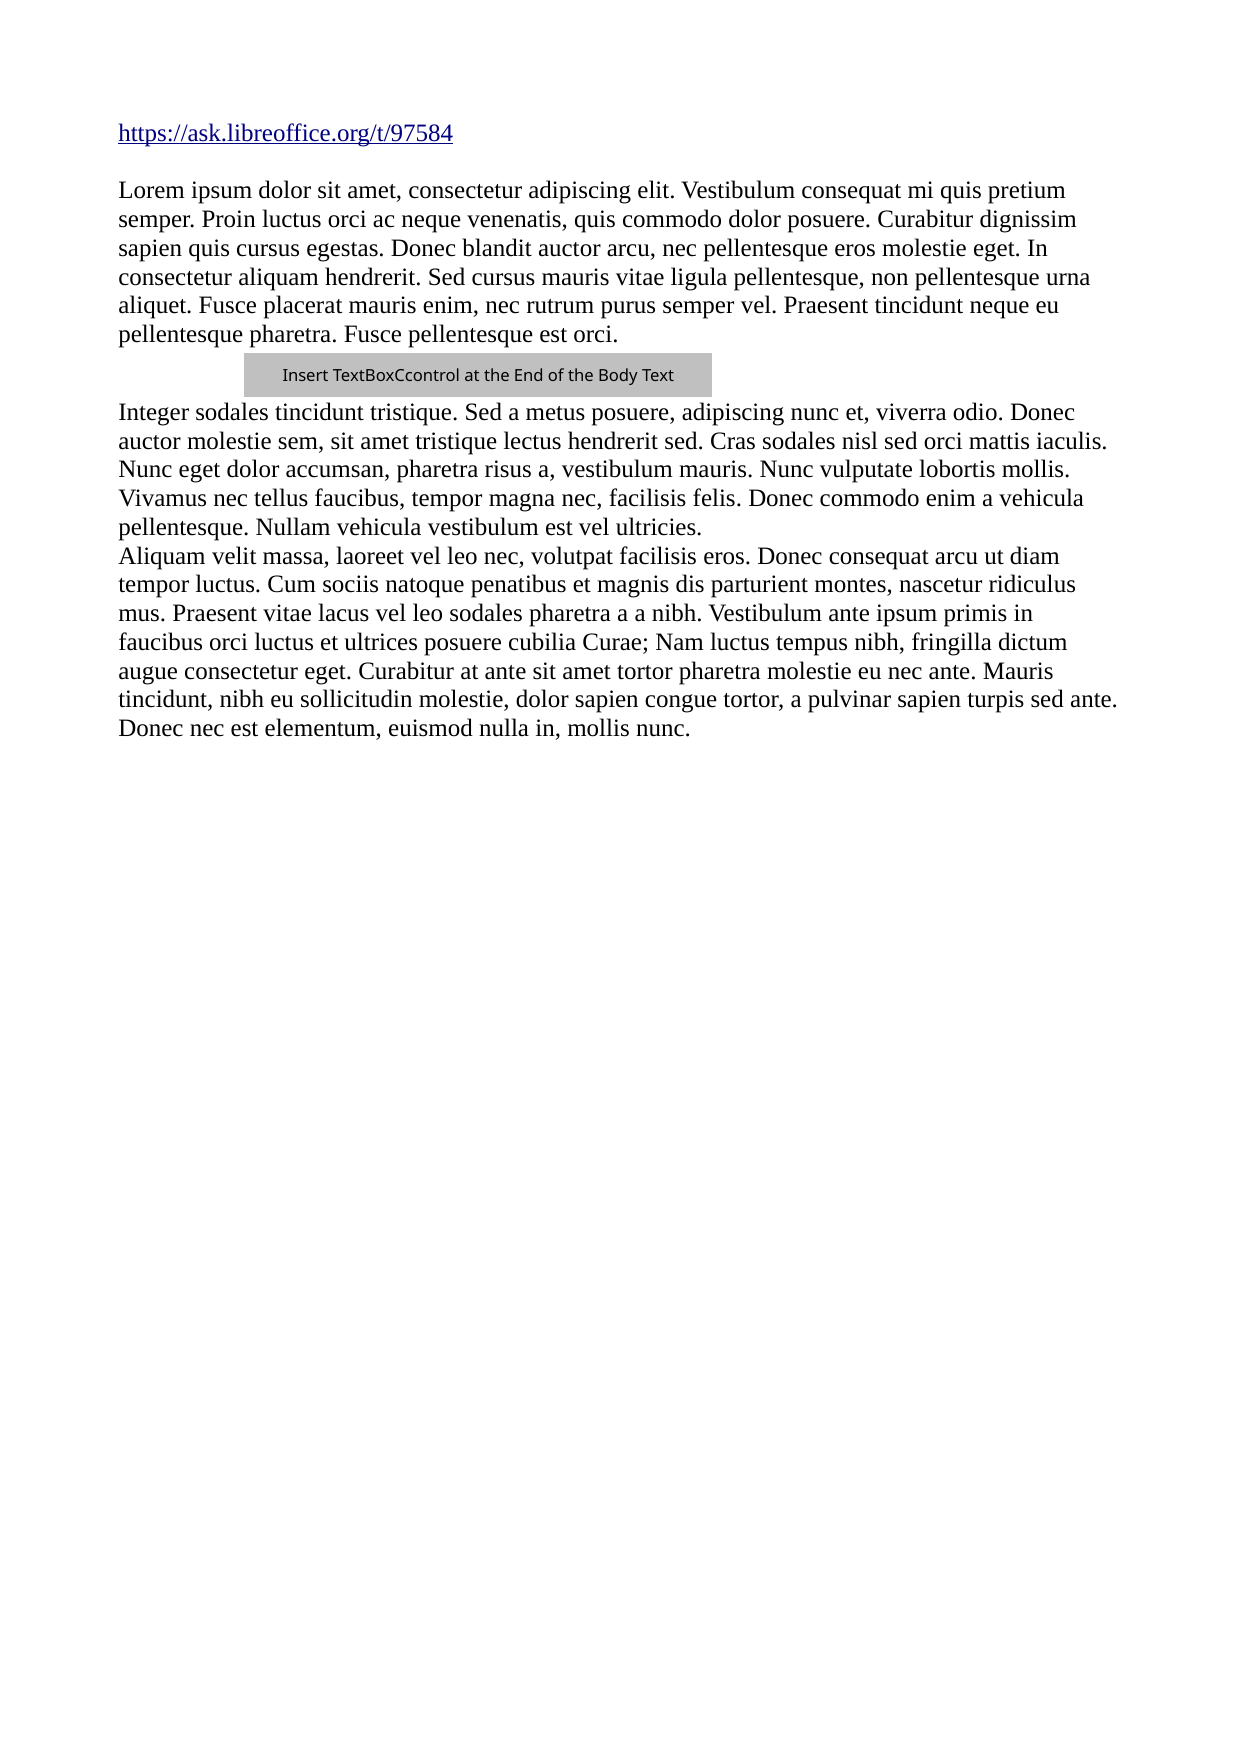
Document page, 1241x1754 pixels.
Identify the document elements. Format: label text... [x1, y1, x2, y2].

text Integer sodales tincidunt tristique. Sed a metus posuere, adipiscing nunc et, viverra odio. Donec auctor molestie sem, sit amet tristique lectus hendrerit sed. Cras sodales nisl sed orci mattis iaculis. Nunc eget dolor accumsan, pharetra risus a, vestibulum mauris. Nunc vulputate lobortis mollis. Vivamus nec tellus faucibus, tempor magna nec, facilisis felis. Donec commodo enim a vehicula pellentesque. Nullam vehicula vestibulum est vel ultricies. [118, 348, 1122, 541]
text https://ask.libreoffice.org/t/97584 [118, 118, 1122, 147]
text Lorem ipsum dolor sit amet, consectetur adipiscing elit. Vestibulum consequat mi quis pretium semper. Proin luctus orci ac neque venenatis, quis commodo dolor posuere. Curabitur dignissim sapien quis cursus egestas. Donec blandit auctor arcu, nec pellentesque eros molestie eget. In consectetur aliquam hendrerit. Sed cursus mauris vitae ligula pellentesque, non pellentesque urna aliquet. Fusce placerat mauris enim, nec rutrum purus semper vel. Praesent tincidunt neque eu pellentesque pharetra. Fusce pellentesque est orci. [118, 176, 1122, 348]
text Aliquam velit massa, laoreet vel leo nec, volutpat facilisis eros. Donec consequat arcu ut diam tempor luctus. Cum sociis natoque penatibus et magnis dis parturient montes, nascetur ridiculus mus. Praesent vitae lacus vel leo sodales pharetra a a nibh. Vestibulum ante ipsum primis in faucibus orci luctus et ultrices posuere cubilia Curae; Nam luctus tempus nibh, fringilla dictum augue consectetur eget. Curabitur at ante sit amet tortor pharetra molestie eu nec ante. Mauris tincidunt, nibh eu sollicitudin molestie, dolor sapien congue tortor, a pulvinar sapien turpis sed ante. Donec nec est elementum, euismod nulla in, mollis nunc. [118, 541, 1122, 742]
